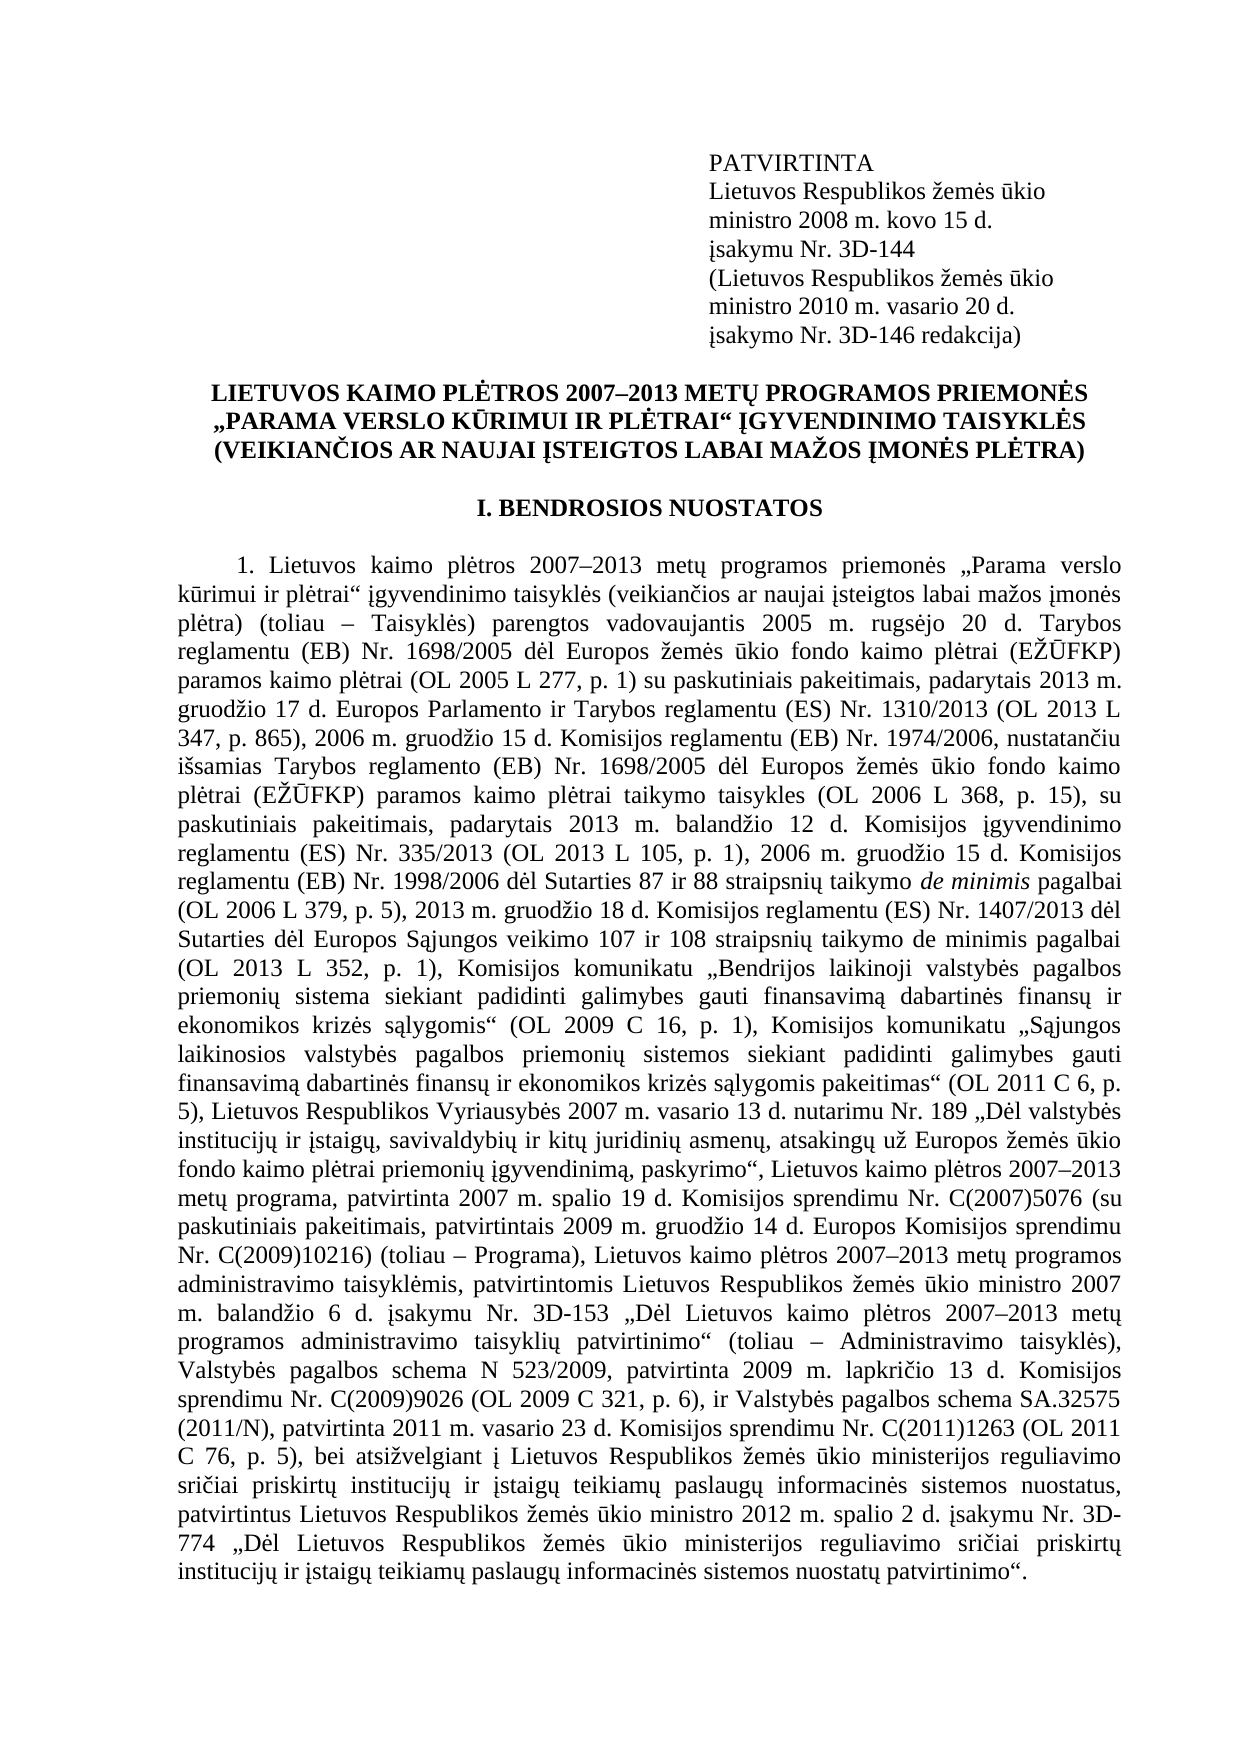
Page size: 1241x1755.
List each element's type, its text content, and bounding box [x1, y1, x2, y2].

text Lietuvos Respublikos žemės ūkio [177, 176, 1122, 205]
text įsakymu Nr. 3D-144 [177, 234, 1122, 263]
text 1. Lietuvos kaimo plėtros 2007–2013 metų programos priemonės „Parama verslo kūrimui ir plėtrai“ įgyvendinimo taisyklės (veikiančios ar naujai įsteigtos labai mažos įmonės plėtra) (toliau – Taisyklės) parengtos vadovaujantis 2005 m. rugsėjo 20 d. Tarybos reglamentu (EB) Nr. 1698/2005 dėl Europos žemės ūkio fondo kaimo plėtrai (EŽŪFKP) paramos kaimo plėtrai (OL 2005 L 277, p. 1) su paskutiniais pakeitimais, padarytais 2013 m. gruodžio 17 d. Europos Parlamento ir Tarybos reglamentu (ES) Nr. 1310/2013 (OL 2013 L 347, p. 865), 2006 m. gruodžio 15 d. Komisijos reglamentu (EB) Nr. 1974/2006, nustatančiu išsamias Tarybos reglamento (EB) Nr. 1698/2005 dėl Europos žemės ūkio fondo kaimo plėtrai (EŽŪFKP) paramos kaimo plėtrai taikymo taisykles (OL 2006 L 368, p. 15), su paskutiniais pakeitimais, padarytais 2013 m. balandžio 12 d. Komisijos įgyvendinimo reglamentu (ES) Nr. 335/2013 (OL 2013 L 105, p. 1), 2006 m. gruodžio 15 d. Komisijos reglamentu (EB) Nr. 1998/2006 dėl Sutarties 87 ir 88 straipsnių taikymo de minimis pagalbai (OL 2006 L 379, p. 5), 2013 m. gruodžio 18 d. Komisijos reglamentu (ES) Nr. 1407/2013 dėl Sutarties dėl Europos Sąjungos veikimo 107 ir 108 straipsnių taikymo de minimis pagalbai (OL 2013 L 352, p. 1), Komisijos komunikatu „Bendrijos laikinoji valstybės pagalbos priemonių sistema siekiant padidinti galimybes gauti finansavimą dabartinės finansų ir ekonomikos krizės sąlygomis“ (OL 2009 C 16, p. 1), Komisijos komunikatu „Sąjungos laikinosios valstybės pagalbos priemonių sistemos siekiant padidinti galimybes gauti finansavimą dabartinės finansų ir ekonomikos krizės sąlygomis pakeitimas“ (OL 2011 C 6, p. 5), Lietuvos Respublikos Vyriausybės 2007 m. vasario 13 d. nutarimu Nr. 189 „Dėl valstybės institucijų ir įstaigų, savivaldybių ir kitų juridinių asmenų, atsakingų už Europos žemės ūkio fondo kaimo plėtrai priemonių įgyvendinimą, paskyrimo“, Lietuvos kaimo plėtros 2007–2013 metų programa, patvirtinta 2007 m. spalio 19 d. Komisijos sprendimu Nr. C(2007)5076 (su paskutiniais pakeitimais, patvirtintais 2009 m. gruodžio 14 d. Europos Komisijos sprendimu Nr. C(2009)10216) (toliau – Programa), Lietuvos kaimo plėtros 2007–2013 metų programos administravimo taisyklėmis, patvirtintomis Lietuvos Respublikos žemės ūkio ministro 2007 m. balandžio 6 d. įsakymu Nr. 3D-153 „Dėl Lietuvos kaimo plėtros 2007–2013 metų programos administravimo taisyklių patvirtinimo“ (toliau – Administravimo taisyklės), Valstybės pagalbos schema N 523/2009, patvirtinta 2009 m. lapkričio 13 d. Komisijos sprendimu Nr. C(2009)9026 (OL 2009 C 321, p. 6), ir Valstybės pagalbos schema SA.32575 (2011/N), patvirtinta 2011 m. vasario 23 d. Komisijos sprendimu Nr. C(2011)1263 (OL 2011 C 76, p. 5), bei atsižvelgiant į Lietuvos Respublikos žemės ūkio ministerijos reguliavimo sričiai priskirtų institucijų ir įstaigų teikiamų paslaugų informacinės sistemos nuostatus, patvirtintus Lietuvos Respublikos žemės ūkio ministro 2012 m. spalio 2 d. įsakymu Nr. 3D-774 „Dėl Lietuvos Respublikos žemės ūkio ministerijos reguliavimo sričiai priskirtų institucijų ir įstaigų teikiamų paslaugų informacinės sistemos nuostatų patvirtinimo“. [177, 550, 1122, 1585]
text I. BENDROSIOS NUOSTATOS [177, 493, 1122, 521]
text LIETUVOS KAIMO PLĖTROS 2007–2013 METŲ PROGRAMOS PRIEMONĖS „PARAMA VERSLO KŪRIMUI IR PLĖTRAI“ ĮGYVENDINIMO TAISYKLĖS (VEIKIANČIOS AR NAUJAI ĮSTEIGTOS LABAI MAŽOS ĮMONĖS PLĖTRA) [177, 378, 1122, 464]
text ministro 2008 m. kovo 15 d. [177, 205, 1122, 234]
text įsakymo Nr. 3D-146 redakcija) [177, 320, 1122, 349]
text PATVIRTINTA [709, 148, 1122, 176]
text (Lietuvos Respublikos žemės ūkio [177, 263, 1122, 291]
text ministro 2010 m. vasario 20 d. [177, 291, 1122, 320]
